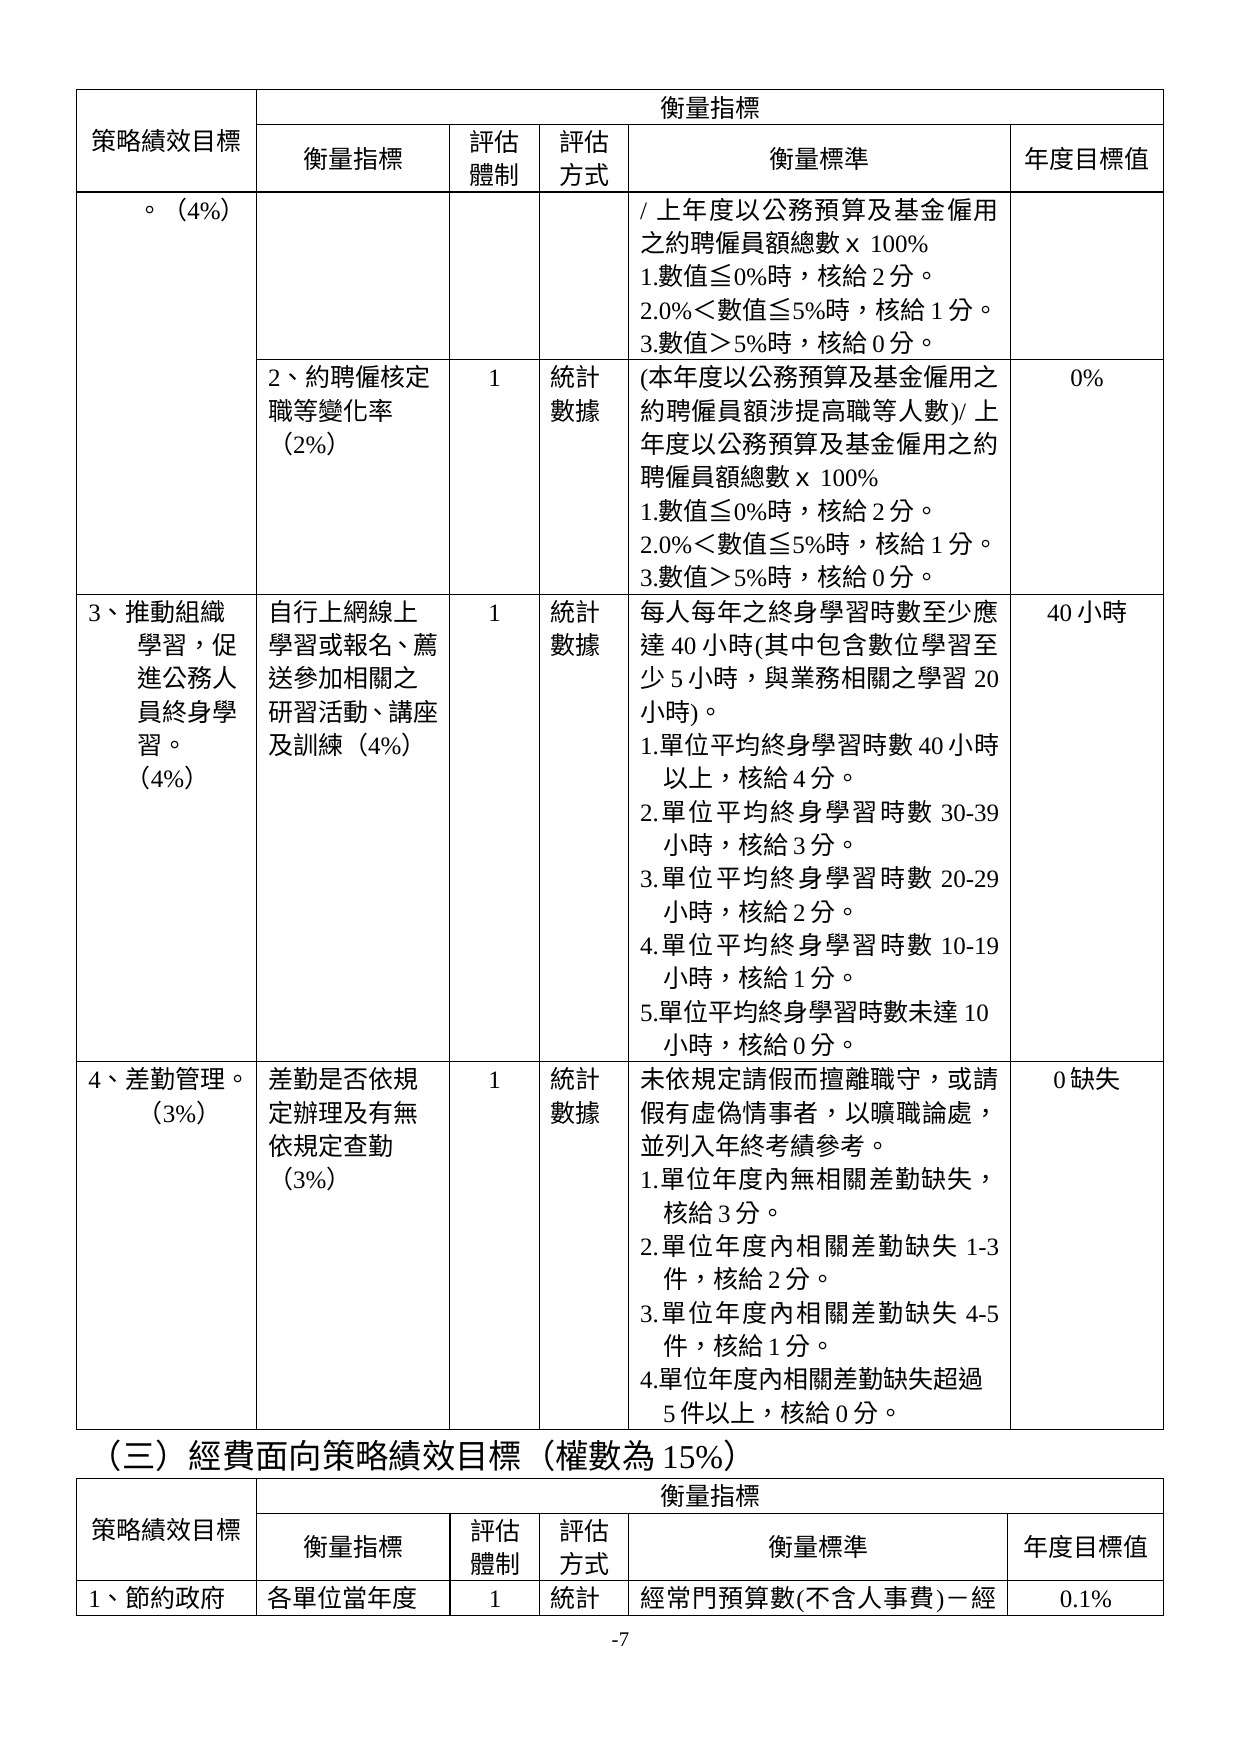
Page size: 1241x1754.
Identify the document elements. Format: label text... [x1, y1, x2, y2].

table_cell [1011, 193, 1163, 359]
table_cell 統計數據 [540, 595, 628, 1061]
table_cell 評估方式 [540, 125, 628, 191]
table_cell 評估體制 [451, 1514, 539, 1580]
table_cell 評估方式 [540, 1514, 628, 1580]
table_cell 統計數據 [540, 1062, 628, 1429]
table_cell [77, 359, 256, 593]
table_cell 經常門預算數(不含人事費)－經 [629, 1581, 1007, 1614]
table_cell 40小時 [1011, 595, 1163, 1061]
table_cell 統計 [540, 1581, 628, 1614]
table_cell 每人每年之終身學習時數至少應達40小時(其中包含數位學習至少5小時，與業務相關之學習20小時)。 1.單位平均終身學習時數40小時以上，核給4分。 2.單位平均終身學習時數30-39小時，核給3分。 3.單位平均終身學習時數20-29小時，核給2分。 4.單位平均終身學習時數10-19小時，核給1分。 5.單位平均終身學習時數未達10小時，核給0分。 [629, 595, 1010, 1061]
table_cell 評估體制 [450, 125, 539, 191]
table_cell 0.1% [1008, 1581, 1163, 1614]
table_cell 統計數據 [540, 360, 628, 593]
table_cell 各單位當年度 [257, 1581, 449, 1614]
table_header 策略績效目標 [77, 1479, 256, 1580]
table_cell 節約政府支出，邁向財政收支平衡。 （15%） [77, 1581, 256, 1614]
table_cell 推動組織學習，促進公務人員終身學習。 （4%） [77, 595, 256, 1061]
table_cell 衡量指標 [257, 1514, 449, 1580]
table_cell 衡量標準 [629, 1514, 1007, 1580]
table_cell / 上年度以公務預算及基金僱用之約聘僱員額總數ｘ100% 1.數值≦0%時，核給2分。 2.0%＜數值≦5%時，核給1分。 3.數值＞5%時，核給0分。 [629, 193, 1010, 359]
table_cell 1 [451, 1581, 539, 1614]
text （三）經費面向策略績效目標（權數為15%） [88, 1430, 1152, 1478]
table_cell 1 [450, 595, 539, 1061]
table_header 衡量指標 [257, 90, 1163, 124]
table_header 衡量指標 [257, 1479, 1163, 1512]
table_cell [540, 193, 628, 359]
table_cell 1 [450, 1062, 539, 1429]
table_cell 年度目標值 [1011, 125, 1163, 191]
table_cell 年度目標值 [1008, 1514, 1163, 1580]
table_cell 差勤管理。（3%） [77, 1062, 256, 1429]
table_cell 1 [450, 360, 539, 593]
table_cell 衡量指標 [257, 125, 449, 191]
table_cell [257, 193, 449, 359]
table_cell 自行上網線上學習或報名、薦送參加相關之研習活動、講座及訓練（4%） [257, 595, 449, 1061]
table_header 策略績效目標 [77, 90, 256, 191]
table_cell [450, 193, 539, 359]
table_cell 2、約聘僱核定職等變化率 （2%） [257, 360, 449, 593]
table_cell 0缺失 [1011, 1062, 1163, 1429]
table_cell 0% [1011, 360, 1163, 593]
table_cell (本年度以公務預算及基金僱用之約聘僱員額涉提高職等人數)/ 上年度以公務預算及基金僱用之約聘僱員額總數ｘ100% 1.數值≦0%時，核給2分。 2.0%＜數值≦5%時，核給1分。 3.數值＞5%時，核給0分。 [629, 360, 1010, 593]
table_cell 差勤是否依規定辦理及有無依規定查勤 （3%） [257, 1062, 449, 1429]
table_cell 。（4%） [77, 193, 256, 359]
table_cell 衡量標準 [629, 125, 1010, 191]
table_cell 未依規定請假而擅離職守，或請假有虛偽情事者，以曠職論處，並列入年終考績參考。 1.單位年度內無相關差勤缺失，核給3分。 2.單位年度內相關差勤缺失1-3件，核給2分。 3.單位年度內相關差勤缺失4-5件，核給1分。 4.單位年度內相關差勤缺失超過5件以上，核給0分。 [629, 1062, 1010, 1429]
